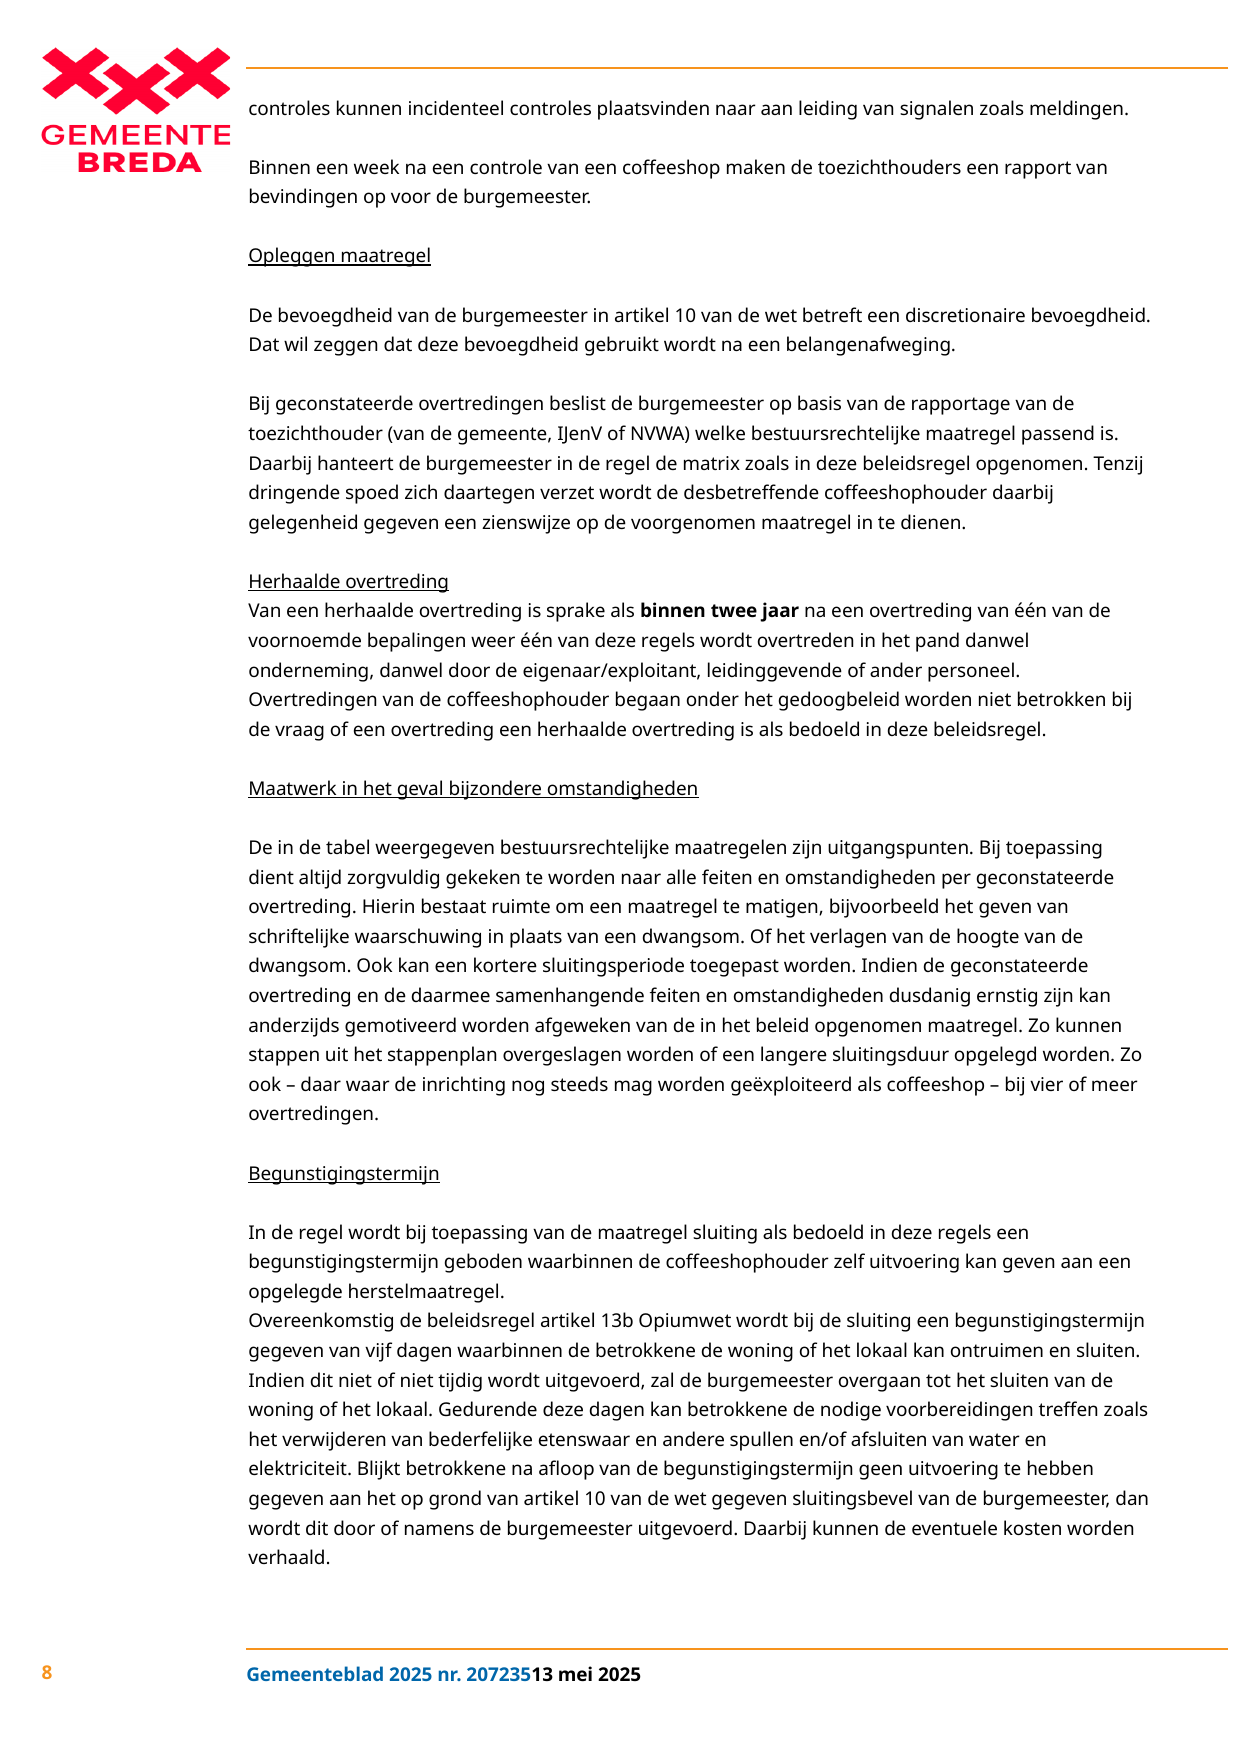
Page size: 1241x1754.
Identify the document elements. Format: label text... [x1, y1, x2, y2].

text Maatwerk in het geval bijzondere omstandigheden [248, 775, 1152, 801]
text In de regel wordt bij toepassing van de maatregel sluiting als bedoeld in deze regels een begunstigingstermijn geboden waarbinnen de coffeeshophouder zelf uitvoering kan geven aan een opgelegde herstelmaatregel. [248, 1219, 1152, 1304]
text Begunstigingstermijn [248, 1160, 1152, 1186]
text Herhaalde overtreding [248, 568, 1152, 594]
text Bij geconstateerde overtredingen beslist de burgemeester op basis van de rapportage van de toezichthouder (van de gemeente, IJenV of NVWA) welke bestuursrechtelijke maatregel passend is. Daarbij hanteert de burgemeester in de regel de matrix zoals in deze beleidsregel opgenomen. Tenzij dringende spoed zich daartegen verzet wordt de desbetreffende coffeeshophouder daarbij gelegenheid gegeven een zienswijze op de voorgenomen maatregel in te dienen. [248, 391, 1152, 535]
picture [41, 47, 231, 172]
text Overeenkomstig de beleidsregel artikel 13b Opiumwet wordt bij de sluiting een begunstigingstermijn gegeven van vijf dagen waarbinnen de betrokkene de woning of het lokaal kan ontruimen en sluiten. Indien dit niet of niet tijdig wordt uitgevoerd, zal de burgemeester overgaan tot het sluiten van de woning of het lokaal. Gedurende deze dagen kan betrokkene de nodige voorbereidingen treffen zoals het verwijderen van bederfelijke etenswaar en andere spullen en/of afsluiten van water en elektriciteit. Blijkt betrokkene na afloop van de begunstigingstermijn geen uitvoering te hebben gegeven aan het op grond van artikel 10 van de wet gegeven sluitingsbevel van de burgemeester, dan wordt dit door of namens de burgemeester uitgevoerd. Daarbij kunnen de eventuele kosten worden verhaald. [248, 1308, 1152, 1570]
text Van een herhaalde overtreding is sprake als binnen twee jaar na een overtreding van één van de voornoemde bepalingen weer één van deze regels wordt overtreden in het pand danwel onderneming, danwel door de eigenaar/exploitant, leidinggevende of ander personeel. Overtredingen van de coffeeshophouder begaan onder het gedoogbeleid worden niet betrokken bij de vraag of een overtreding een herhaalde overtreding is als bedoeld in deze beleidsregel. [248, 598, 1152, 742]
text De in de tabel weergegeven bestuursrechtelijke maatregelen zijn uitgangspunten. Bij toepassing dient altijd zorgvuldig gekeken te worden naar alle feiten en omstandigheden per geconstateerde overtreding. Hierin bestaat ruimte om een maatregel te matigen, bijvoorbeeld het geven van schriftelijke waarschuwing in plaats van een dwangsom. Of het verlagen van de hoogte van de dwangsom. Ook kan een kortere sluitingsperiode toegepast worden. Indien de geconstateerde overtreding en de daarmee samenhangende feiten en omstandigheden dusdanig ernstig zijn kan anderzijds gemotiveerd worden afgeweken van de in het beleid opgenomen maatregel. Zo kunnen stappen uit het stappenplan overgeslagen worden of een langere sluitingsduur opgelegd worden. Zo ook – daar waar de inrichting nog steeds mag worden geëxploiteerd als coffeeshop – bij vier of meer overtredingen. [248, 834, 1152, 1126]
text controles kunnen incidenteel controles plaatsvinden naar aan leiding van signalen zoals meldingen. [248, 95, 1152, 121]
text Binnen een week na een controle van een coffeeshop maken de toezichthouders een rapport van bevindingen op voor de burgemeester. [248, 154, 1152, 209]
text Opleggen maatregel [248, 243, 1152, 268]
text De bevoegdheid van de burgemeester in artikel 10 van de wet betreft een discretionaire bevoegdheid. Dat wil zeggen dat deze bevoegdheid gebruikt wordt na een belangenafweging. [248, 302, 1152, 357]
